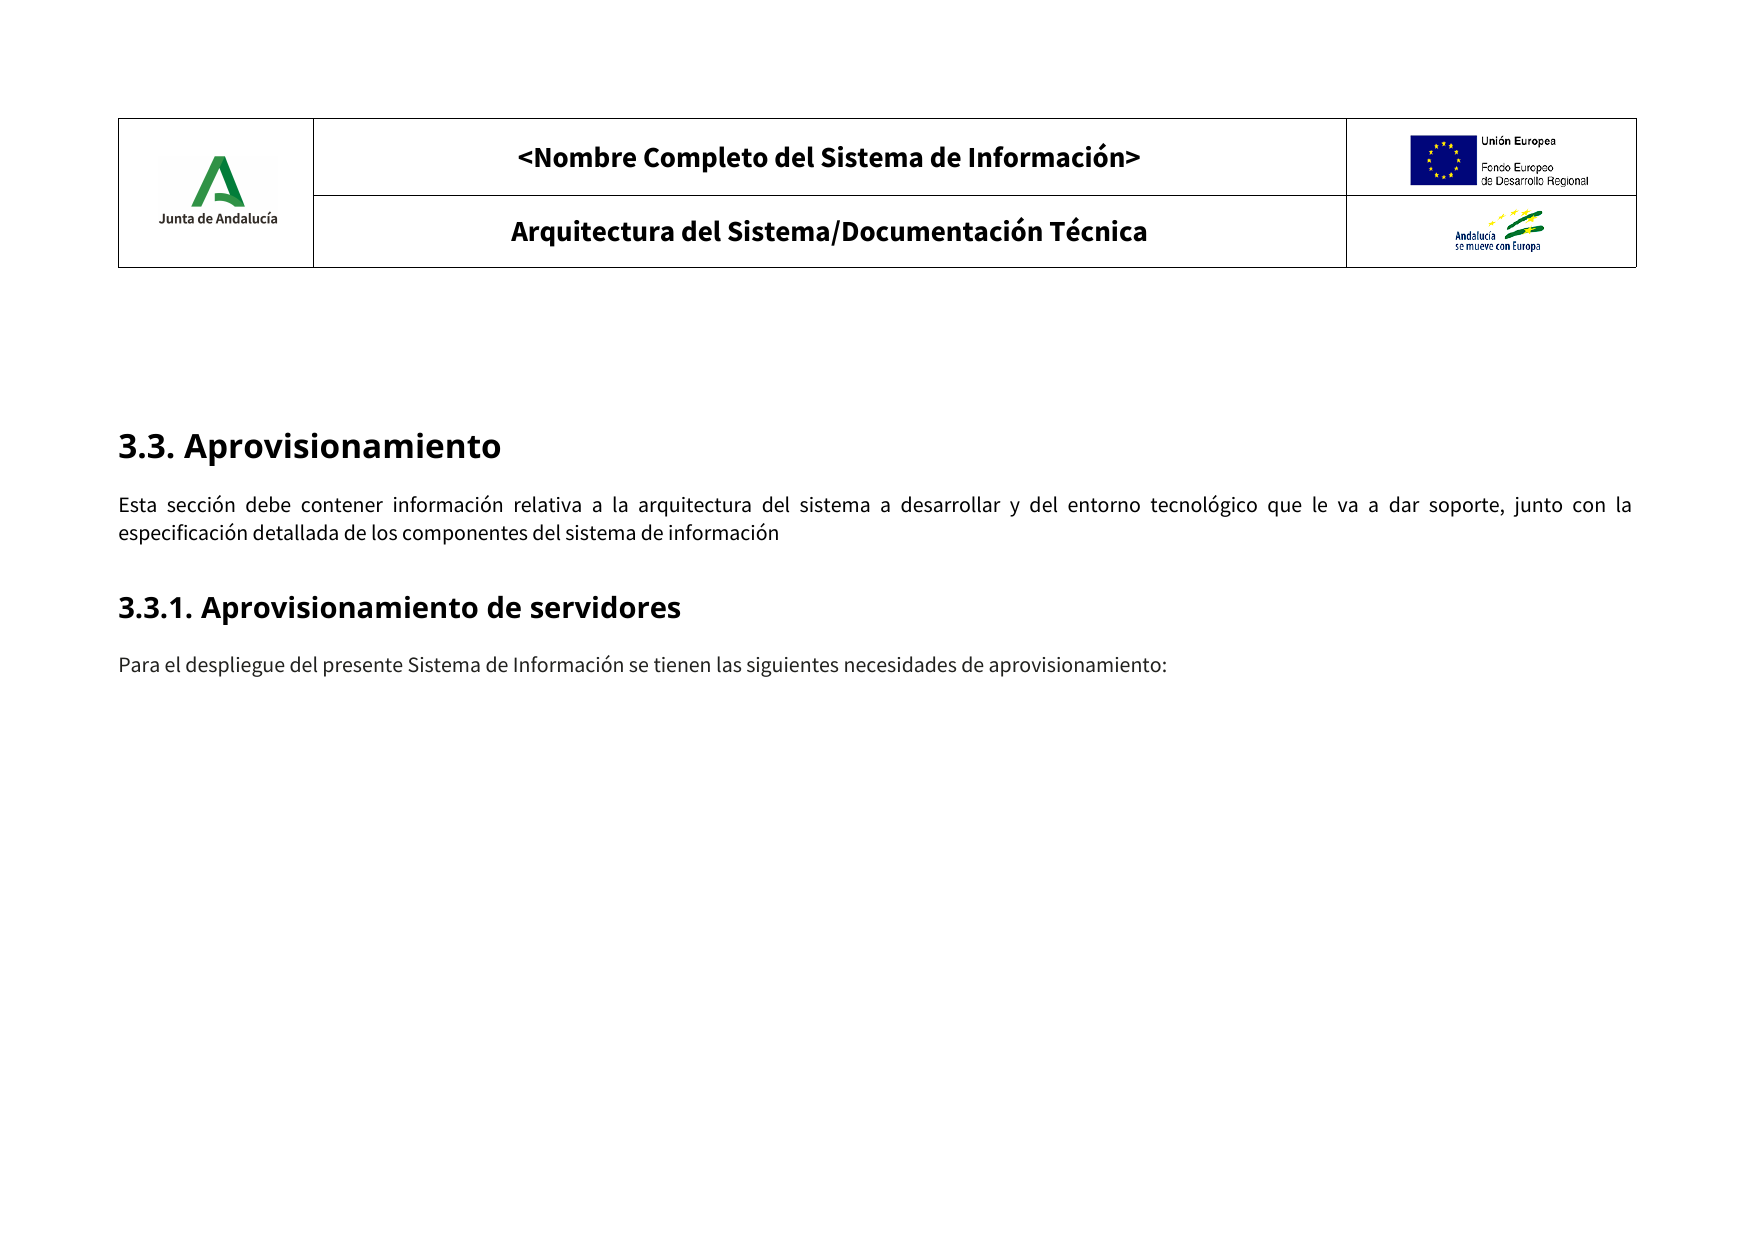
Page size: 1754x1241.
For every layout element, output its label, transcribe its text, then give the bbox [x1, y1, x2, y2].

picture [158, 156, 278, 225]
picture [1455, 208, 1545, 252]
picture [1410, 133, 1589, 187]
subtitle Aprovisionamiento [118, 422, 1636, 468]
text Para el despliegue del presente Sistema de Información se tienen las siguientes necesidades de aprovisionamiento: [118, 651, 1636, 678]
text Esta sección debe contener información relativa a la arquitectura del sistema a desarrollar y del entorno tecnológico que le va a dar soporte, junto con la especificación detallada de los componentes del sistema de información [118, 491, 1636, 546]
subtitle Aprovisionamiento de servidores [118, 588, 1636, 627]
